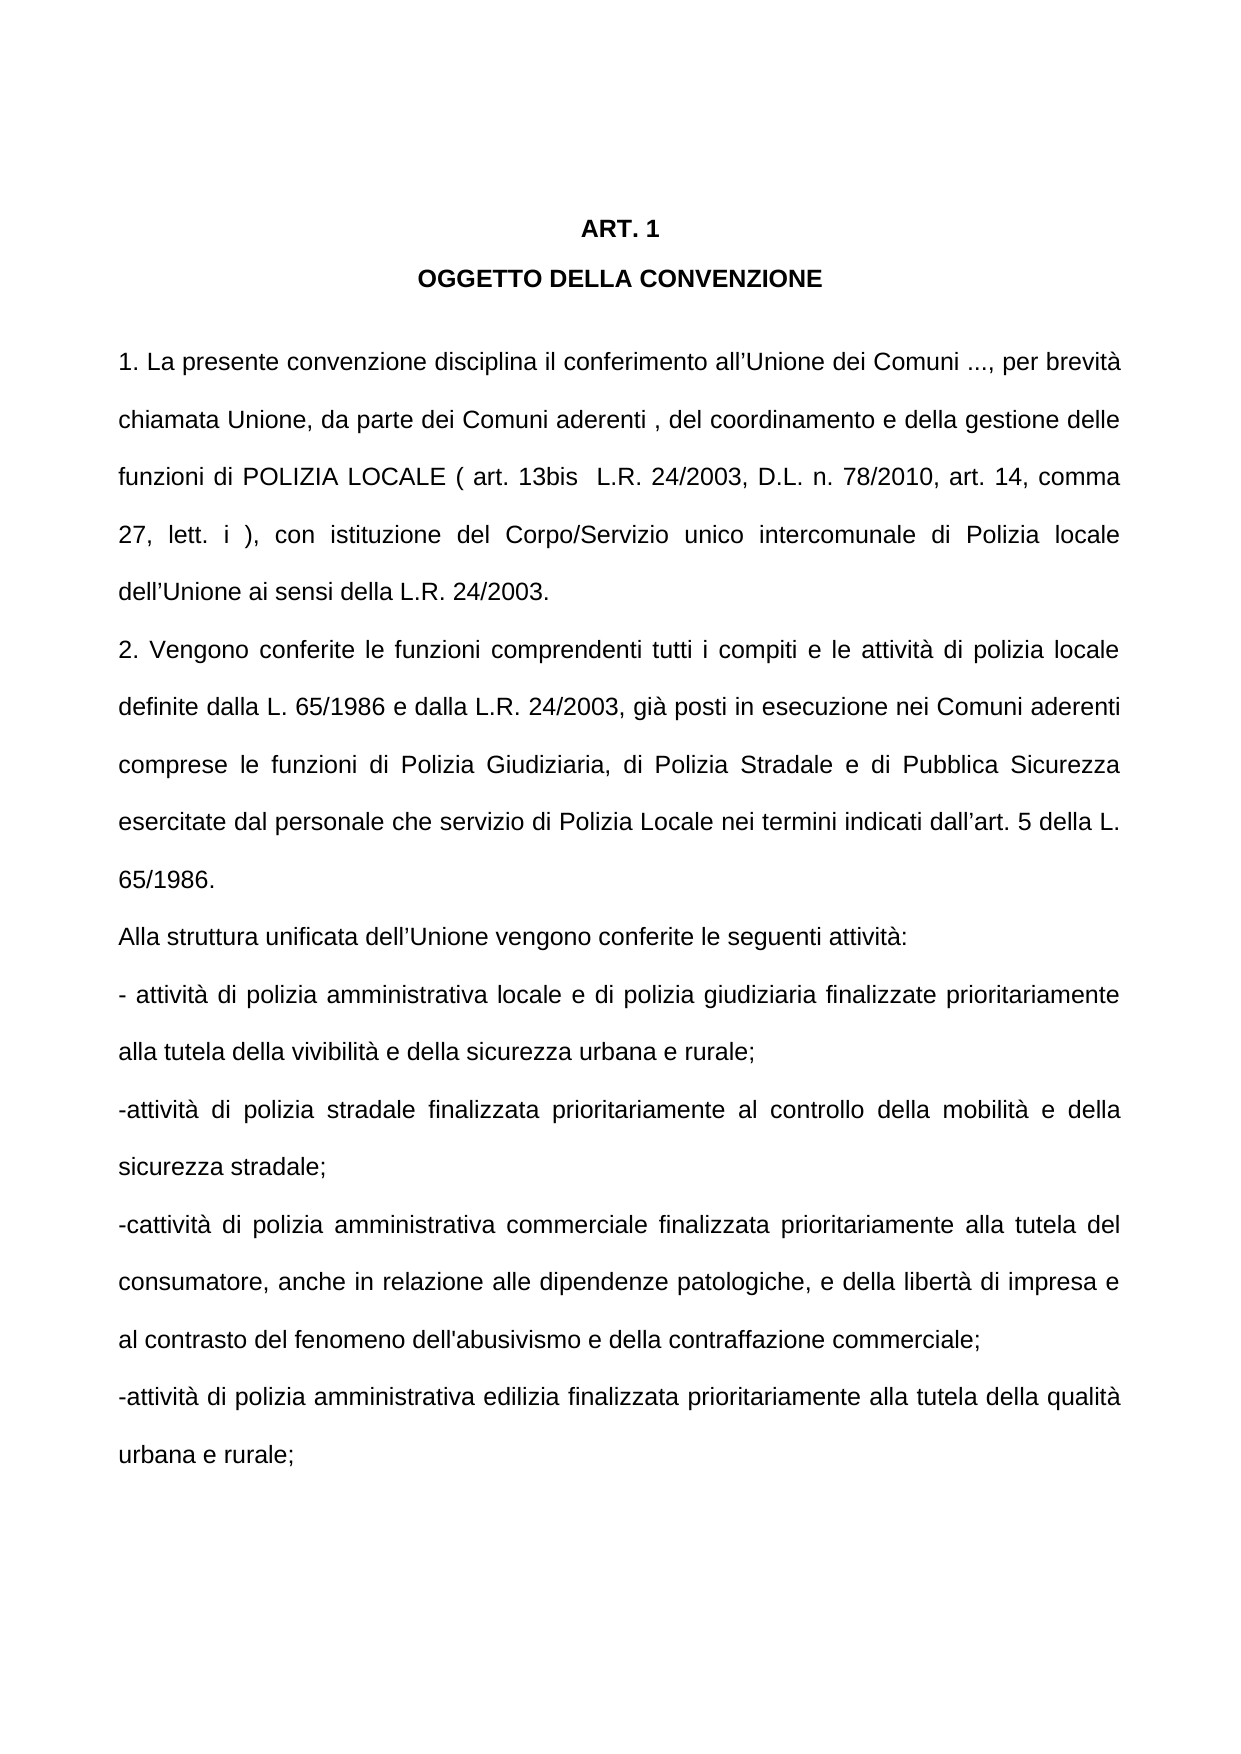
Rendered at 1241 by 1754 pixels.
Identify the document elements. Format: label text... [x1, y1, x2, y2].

text Alla struttura unificata dell’Unione vengono conferite le seguenti attività: [118, 922, 1122, 951]
text -attività di polizia stradale finalizzata prioritariamente al controllo della mobilità e della sicurezza stradale; [118, 1095, 1122, 1181]
text 1. La presente convenzione disciplina il conferimento all’Unione dei Comuni ..., per brevità chiamata Unione, da parte dei Comuni aderenti , del coordinamento e della gestione delle funzioni di Polizia LOCALE ( art. 13bis L.R. 24/2003, D.L. n. 78/2010, art. 14, comma 27, lett. i ), con istituzione del Corpo/Servizio unico intercomunale di Polizia locale dell’Unione ai sensi della L.R. 24/2003. [118, 347, 1122, 606]
text 2. Vengono conferite le funzioni comprendenti tutti i compiti e le attività di polizia locale definite dalla L. 65/1986 e dalla L.R. 24/2003, già posti in esecuzione nei Comuni aderenti comprese le funzioni di Polizia Giudiziaria, di Polizia Stradale e di Pubblica Sicurezza esercitate dal personale che servizio di Polizia Locale nei termini indicati dall’art. 5 della L. 65/1986. [118, 635, 1122, 893]
text -cattività di polizia amministrativa commerciale finalizzata prioritariamente alla tutela del consumatore, anche in relazione alle dipendenze patologiche, e della libertà di impresa e al contrasto del fenomeno dell'abusivismo e della contraffazione commerciale; [118, 1210, 1122, 1353]
subtitle ART. 1 [118, 197, 1122, 247]
text - attività di polizia amministrativa locale e di polizia giudiziaria finalizzate prioritariamente alla tutela della vivibilità e della sicurezza urbana e rurale; [118, 980, 1122, 1066]
subtitle OGGETTO DELLA CONVENZIONE [118, 247, 1122, 297]
text -attività di polizia amministrativa edilizia finalizzata prioritariamente alla tutela della qualità urbana e rurale; [118, 1382, 1122, 1468]
